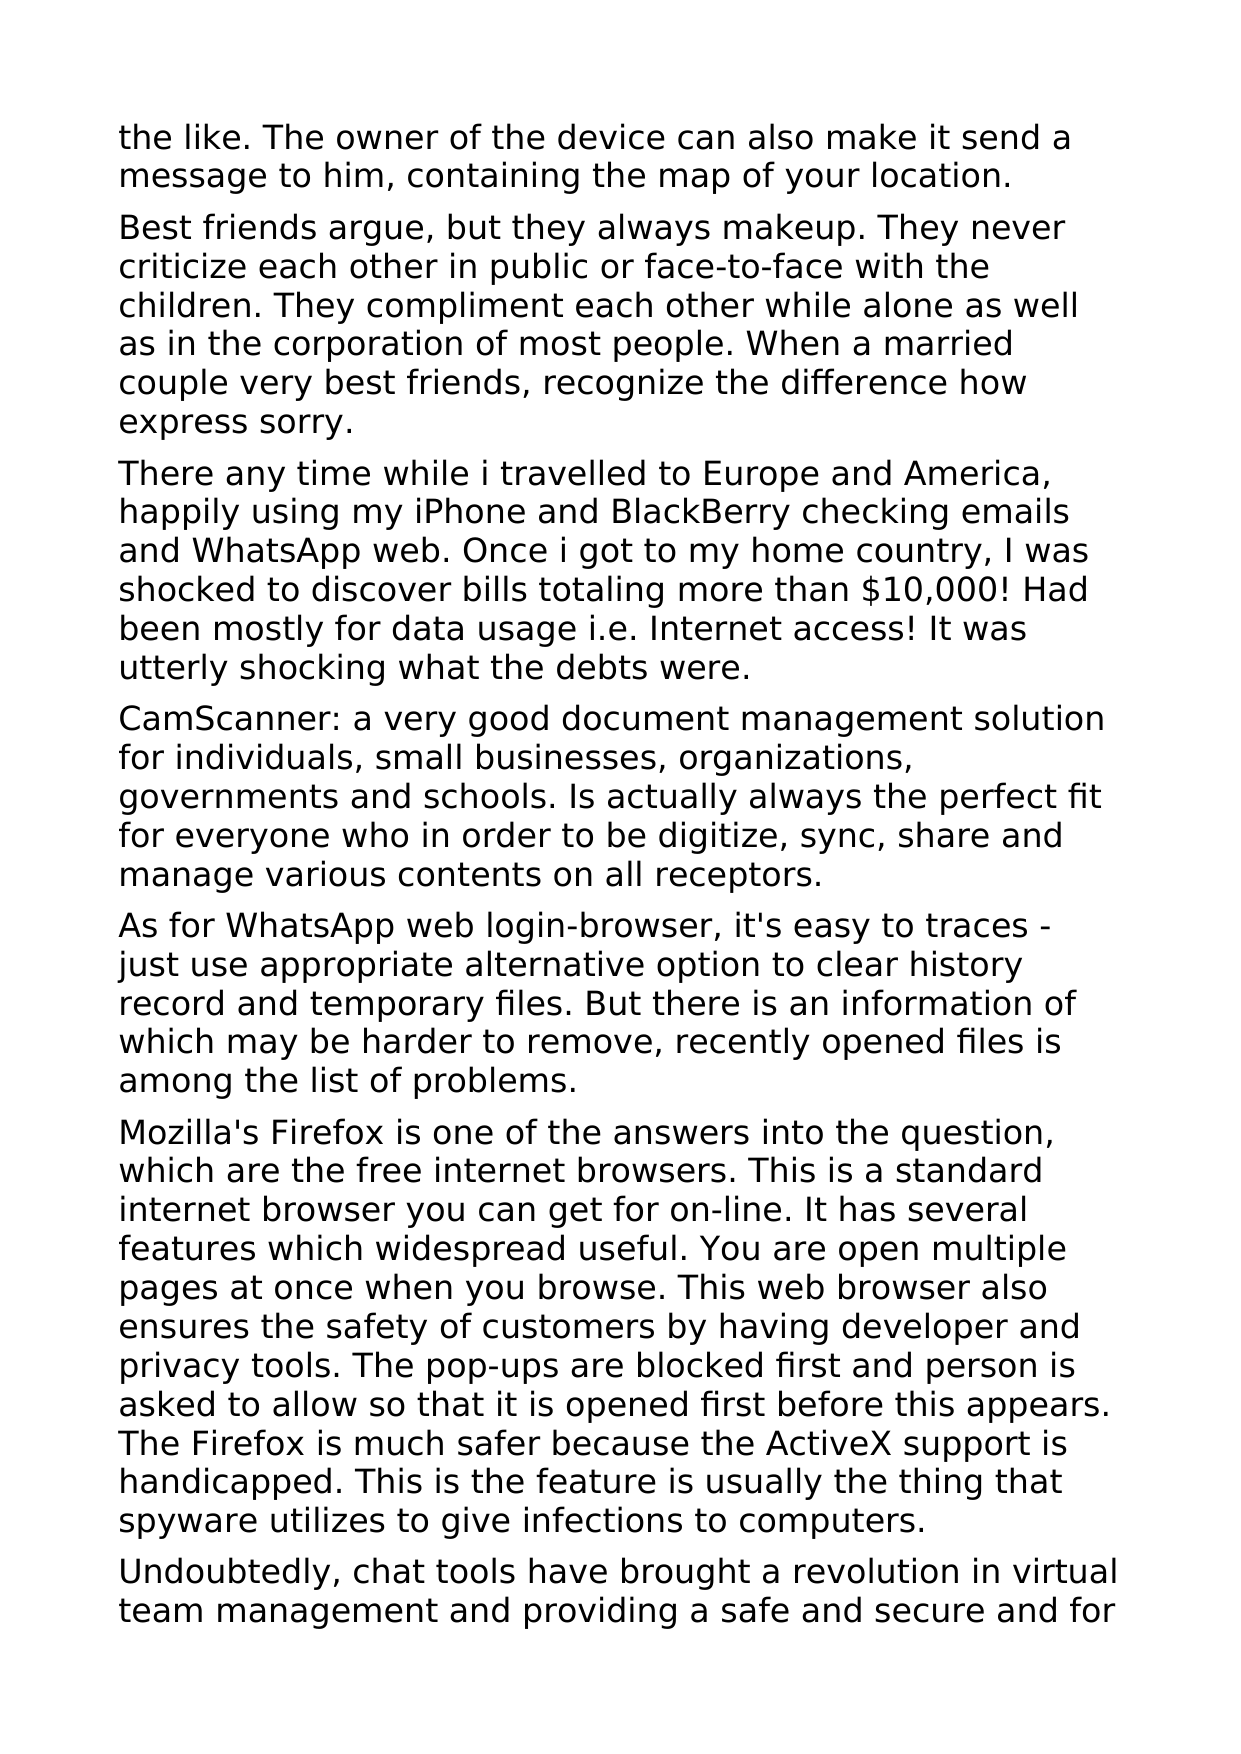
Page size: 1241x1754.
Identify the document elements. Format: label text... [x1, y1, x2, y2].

text Best friends argue, but they always makeup. They never criticize each other in public or face-to-face with the children. They compliment each other while alone as well as in the corporation of most people. When a married couple very best friends, recognize the difference how express sorry. [118, 208, 1122, 441]
text CamScanner: a very good document management solution for individuals, small businesses, organizations, governments and schools. Is actually always the perfect fit for everyone who in order to be digitize, sync, share and manage various contents on all receptors. [118, 699, 1122, 894]
text the like. The owner of the device can also make it send a message to him, containing the map of your location. [118, 118, 1122, 196]
text As for WhatsApp web login-browser, it's easy to traces - just use appropriate alternative option to clear history record and temporary files. But there is an information of which may be harder to remove, recently opened files is among the list of problems. [118, 906, 1122, 1101]
text Undoubtedly, chat tools have brought a revolution in virtual team management and providing a safe and secure and for [118, 1553, 1122, 1631]
text There any time while i travelled to Europe and America, happily using my iPhone and BlackBerry checking emails and WhatsApp web. Once i got to my home country, I was shocked to discover bills totaling more than $10,000! Had been mostly for data usage i.e. Internet access! It was utterly shocking what the debts were. [118, 454, 1122, 687]
text Mozilla's Firefox is one of the answers into the question, which are the free internet browsers. This is a standard internet browser you can get for on-line. It has several features which widespread useful. You are open multiple pages at once when you browse. This web browser also ensures the safety of customers by having developer and privacy tools. The pop-ups are blocked first and person is asked to allow so that it is opened first before this appears. The Firefox is much safer because the ActiveX support is handicapped. This is the feature is usually the thing that spyware utilizes to give infections to computers. [118, 1113, 1122, 1541]
